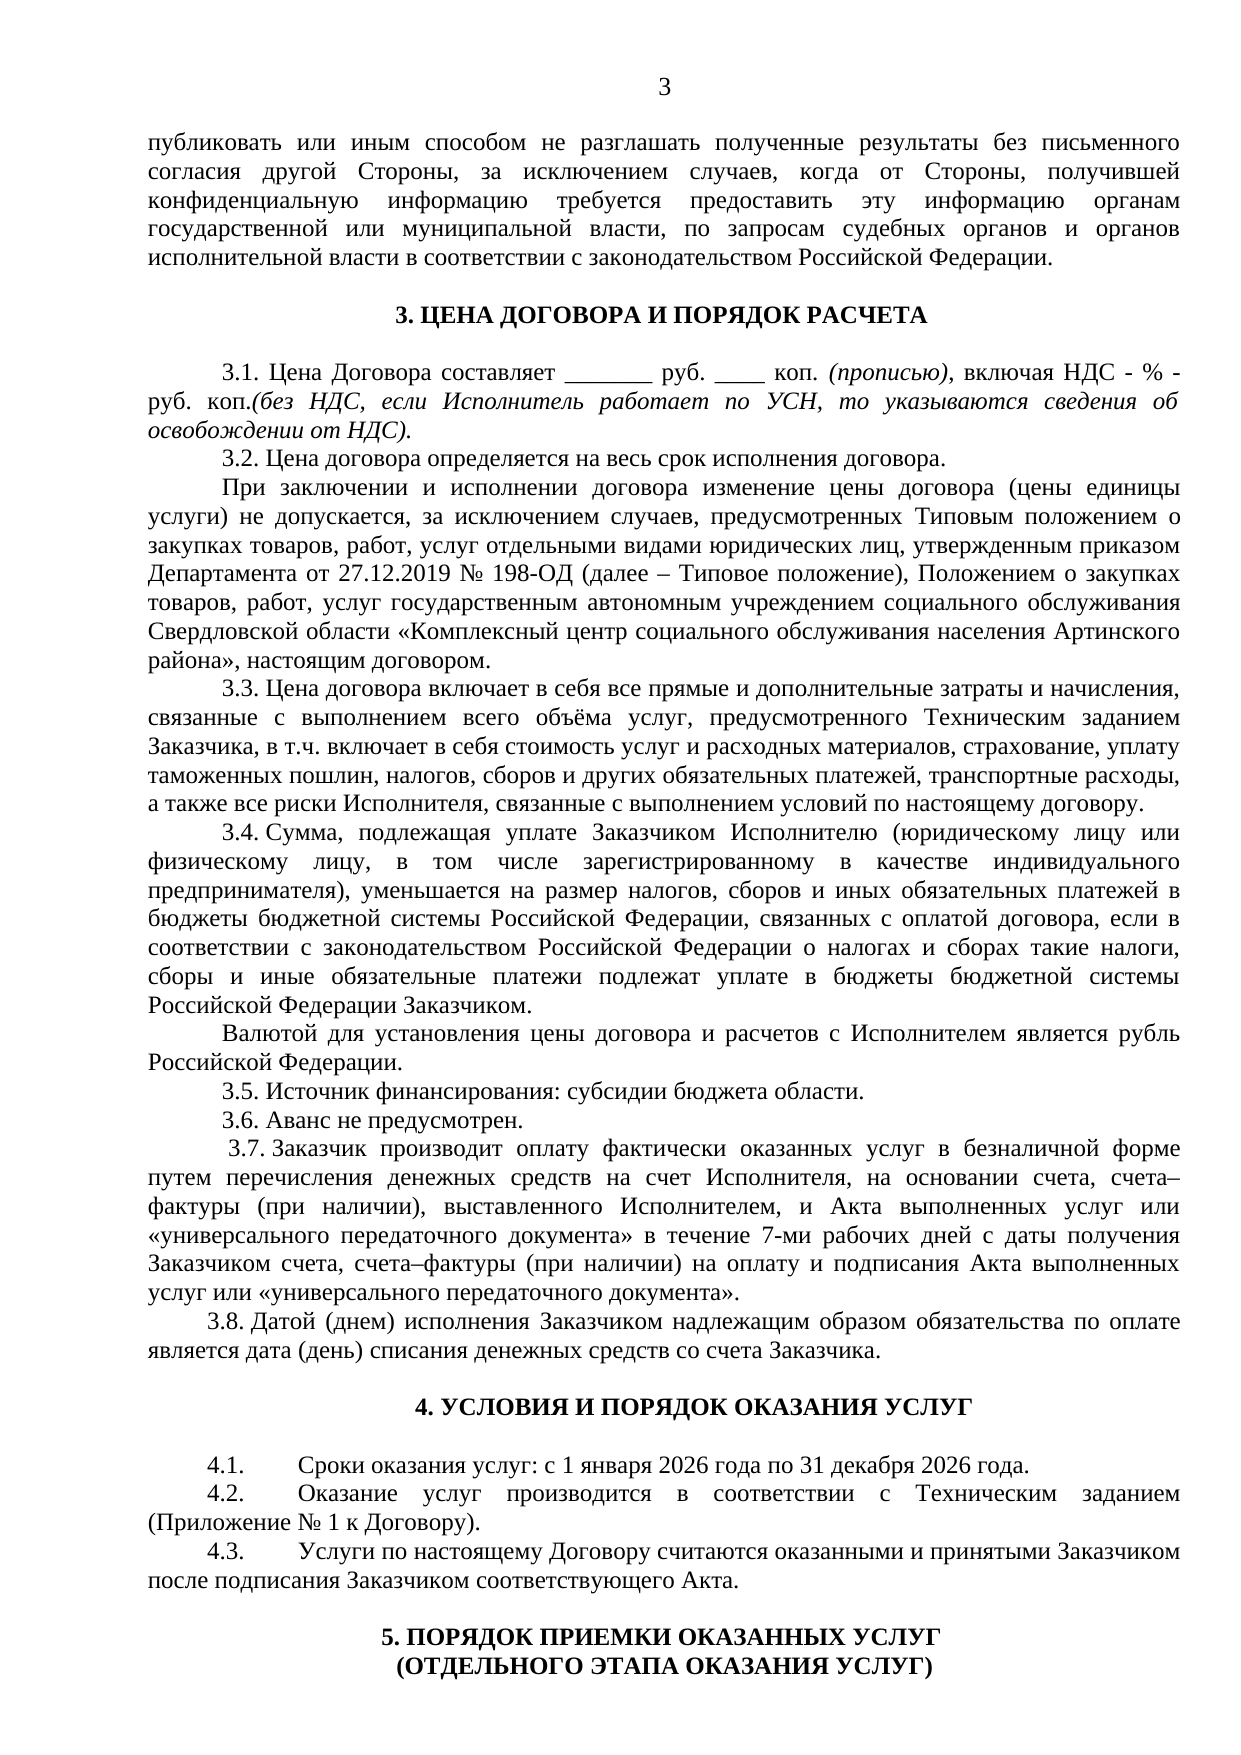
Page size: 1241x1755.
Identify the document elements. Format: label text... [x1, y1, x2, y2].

text 3.2. Цена договора определяется на весь срок исполнения договора. [148, 443, 1181, 472]
text 3.3. Цена договора включает в себя все прямые и дополнительные затраты и начисления, связанные с выполнением всего объёма услуг, предусмотренного Техническим заданием Заказчика, в т.ч. включает в себя стоимость услуг и расходных материалов, страхование, уплату таможенных пошлин, налогов, сборов и других обязательных платежей, транспортные расходы, а также все риски Исполнителя, связанные с выполнением условий по настоящему договору. [148, 673, 1181, 817]
text 5. ПОРЯДОК ПРИЕМКИ ОКАЗАННЫХ УСЛУГ [148, 1622, 1181, 1651]
text 3.4. Сумма, подлежащая уплате Заказчиком Исполнителю (юридическому лицу или физическому лицу, в том числе зарегистрированному в качестве индивидуального предпринимателя), уменьшается на размер налогов, сборов и иных обязательных платежей в бюджеты бюджетной системы Российской Федерации, связанных с оплатой договора, если в соответствии с законодательством Российской Федерации о налогах и сборах такие налоги, сборы и иные обязательные платежи подлежат уплате в бюджеты бюджетной системы Российской Федерации Заказчиком. [148, 817, 1181, 1018]
text 3.1. Цена Договора составляет _______ руб. ____ коп. (прописью), включая НДС - % - руб. коп.(без НДС, если Исполнитель работает по УСН, то указываются сведения об освобождении от НДС). [148, 357, 1181, 443]
text При заключении и исполнении договора изменение цены договора (цены единицы услуги) не допускается, за исключением случаев, предусмотренных Типовым положением о закупках товаров, работ, услуг отдельными видами юридических лиц, утвержденным приказом Департамента от 27.12.2019 № 198-ОД (далее – Типовое положение), Положением о закупках товаров, работ, услуг государственным автономным учреждением социального обслуживания Свердловской области «Комплексный центр социального обслуживания населения Артинского района», настоящим договором. [148, 472, 1181, 673]
text 3.6. Аванс не предусмотрен. [148, 1105, 1181, 1133]
text 4.3. Услуги по настоящему Договору считаются оказанными и принятыми Заказчиком после подписания Заказчиком соответствующего Акта. [148, 1536, 1181, 1593]
text публиковать или иным способом не разглашать полученные результаты без письменного согласия другой Стороны, за исключением случаев, когда от Стороны, получившей конфиденциальную информацию требуется предоставить эту информацию органам государственной или муниципальной власти, по запросам судебных органов и органов исполнительной власти в соответствии с законодательством Российской Федерации. [148, 127, 1181, 271]
text 3.5. Источник финансирования: субсидии бюджета области. [148, 1076, 1181, 1105]
text 4. УСЛОВИЯ И ПОРЯДОК ОКАЗАНИЯ УСЛУГ [148, 1392, 1181, 1421]
text 4.2. Оказание услуг производится в соответствии с Техническим заданием (Приложение № 1 к Договору). [148, 1478, 1181, 1536]
text 3.8. Датой (днем) исполнения Заказчиком надлежащим образом обязательства по оплате является дата (день) списания денежных средств со счета Заказчика. [148, 1306, 1181, 1363]
text (ОТДЕЛЬНОГО ЭТАПА ОКАЗАНИЯ УСЛУГ) [148, 1651, 1181, 1680]
text 3.7. Заказчик производит оплату фактически оказанных услуг в безналичной форме путем перечисления денежных средств на счет Исполнителя, на основании счета, счета–фактуры (при наличии), выставленного Исполнителем, и Акта выполненных услуг или «универсального передаточного документа» в течение 7-ми рабочих дней с даты получения Заказчиком счета, счета–фактуры (при наличии) на оплату и подписания Акта выполненных услуг или «универсального передаточного документа». [148, 1133, 1181, 1306]
text Валютой для установления цены договора и расчетов с Исполнителем является рубль Российской Федерации. [148, 1018, 1181, 1076]
text 3. ЦЕНА ДОГОВОРА И ПОРЯДОК РАСЧЕТА [148, 300, 1181, 328]
text 4.1. Сроки оказания услуг: с 1 января 2026 года по 31 декабря 2026 года. [148, 1450, 1181, 1478]
